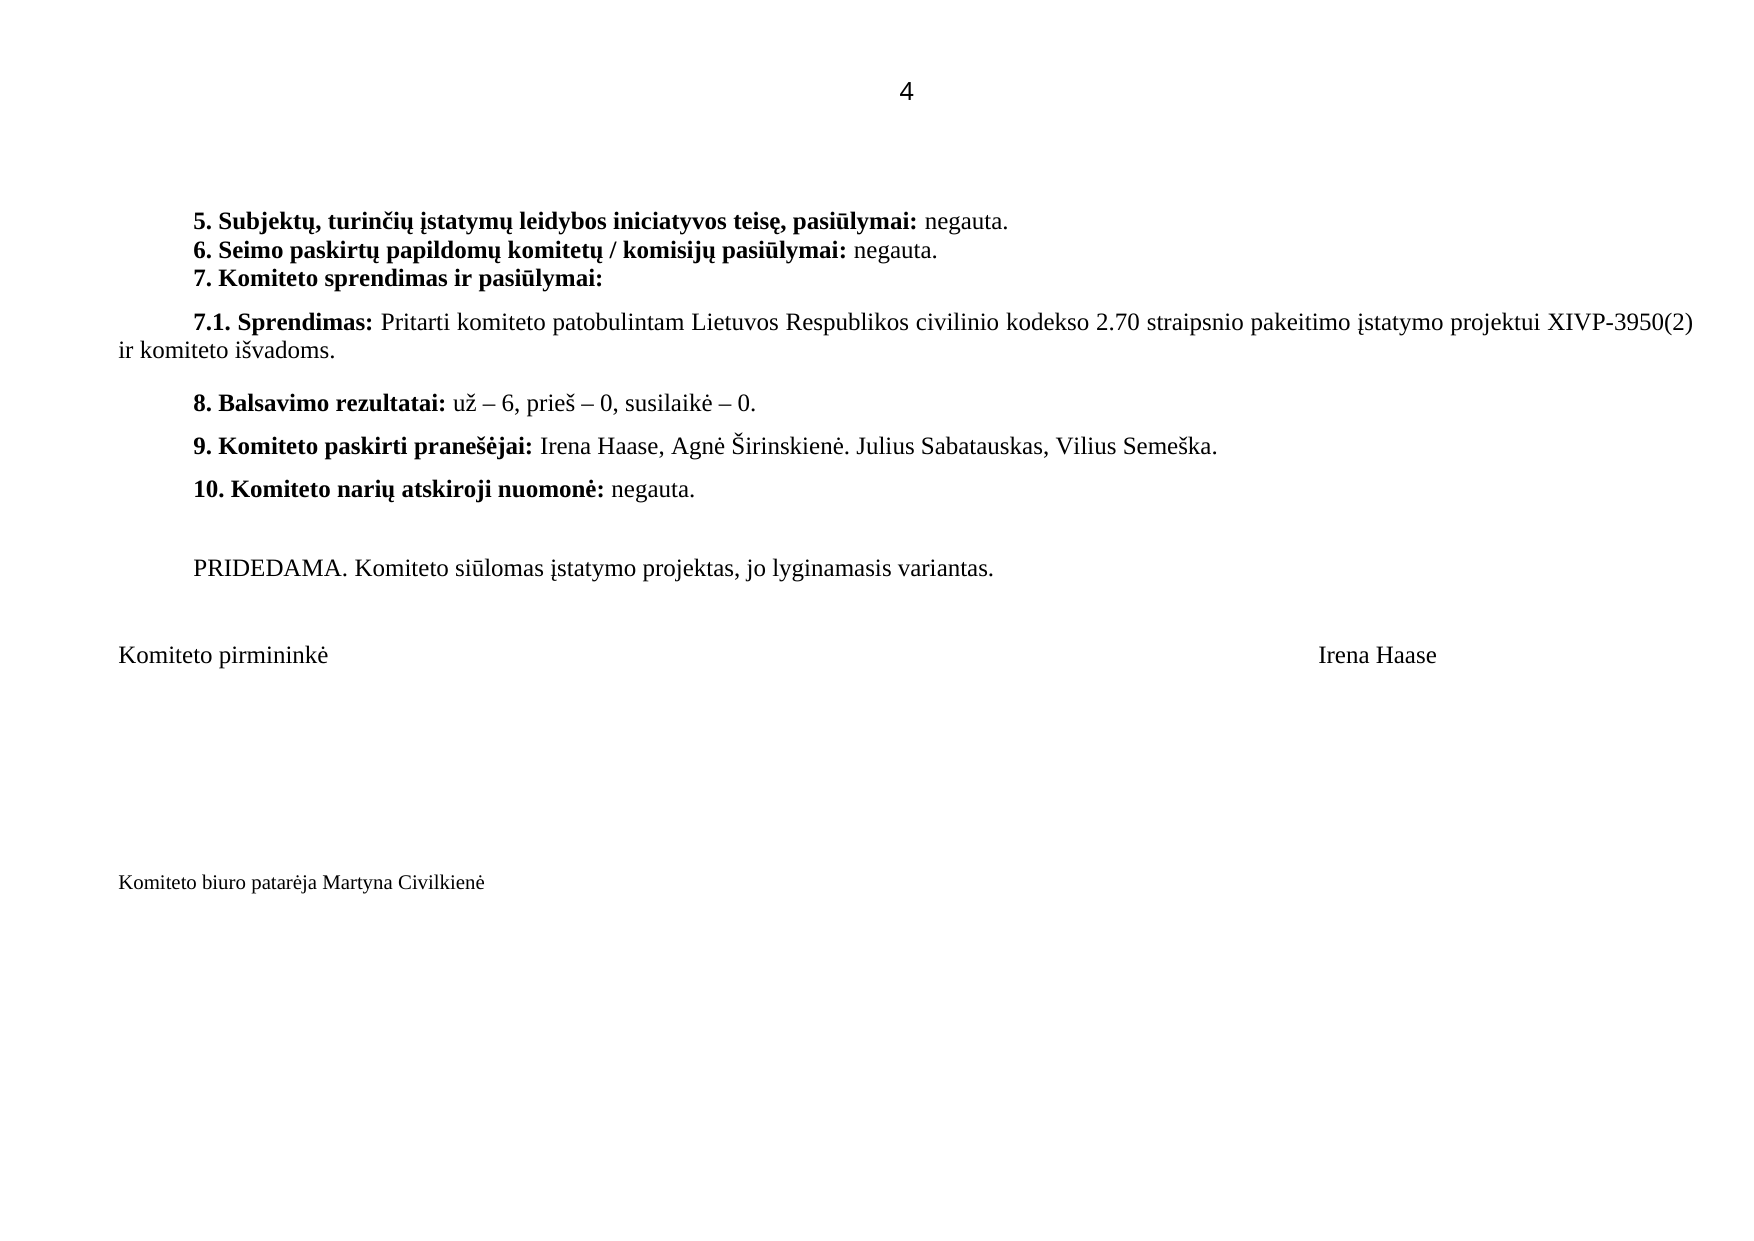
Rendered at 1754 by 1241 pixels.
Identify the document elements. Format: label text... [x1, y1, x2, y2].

text 7. Komiteto sprendimas ir pasiūlymai: [118, 263, 1695, 292]
text 8. Balsavimo rezultatai: už – 6, prieš – 0, susilaikė – 0. [118, 388, 1695, 417]
text Komiteto pirmininkė (Parašas) Irena Haase [118, 640, 1695, 668]
text PRIDEDAMA. Komiteto siūlomas įstatymo projektas, jo lyginamasis variantas. [118, 553, 1695, 582]
text Komiteto biuro patarėja Martyna Civilkienė [118, 870, 1695, 894]
text 9. Komiteto paskirti pranešėjai: Irena Haase, Agnė Širinskienė. Julius Sabatauskas, Vilius Semeška. [118, 431, 1695, 460]
subtitle 5. Subjektų, turinčių įstatymų leidybos iniciatyvos teisę, pasiūlymai: negauta. [118, 206, 1695, 235]
text 7.1. Sprendimas: Pritarti komiteto patobulintam Lietuvos Respublikos civilinio kodekso 2.70 straipsnio pakeitimo įstatymo projektui XIVP-3950(2) ir komiteto išvadoms. [118, 307, 1695, 364]
subtitle 6. Seimo paskirtų papildomų komitetų / komisijų pasiūlymai: negauta. [118, 235, 1695, 263]
text 10. Komiteto narių atskiroji nuomonė: negauta. [118, 474, 1695, 503]
